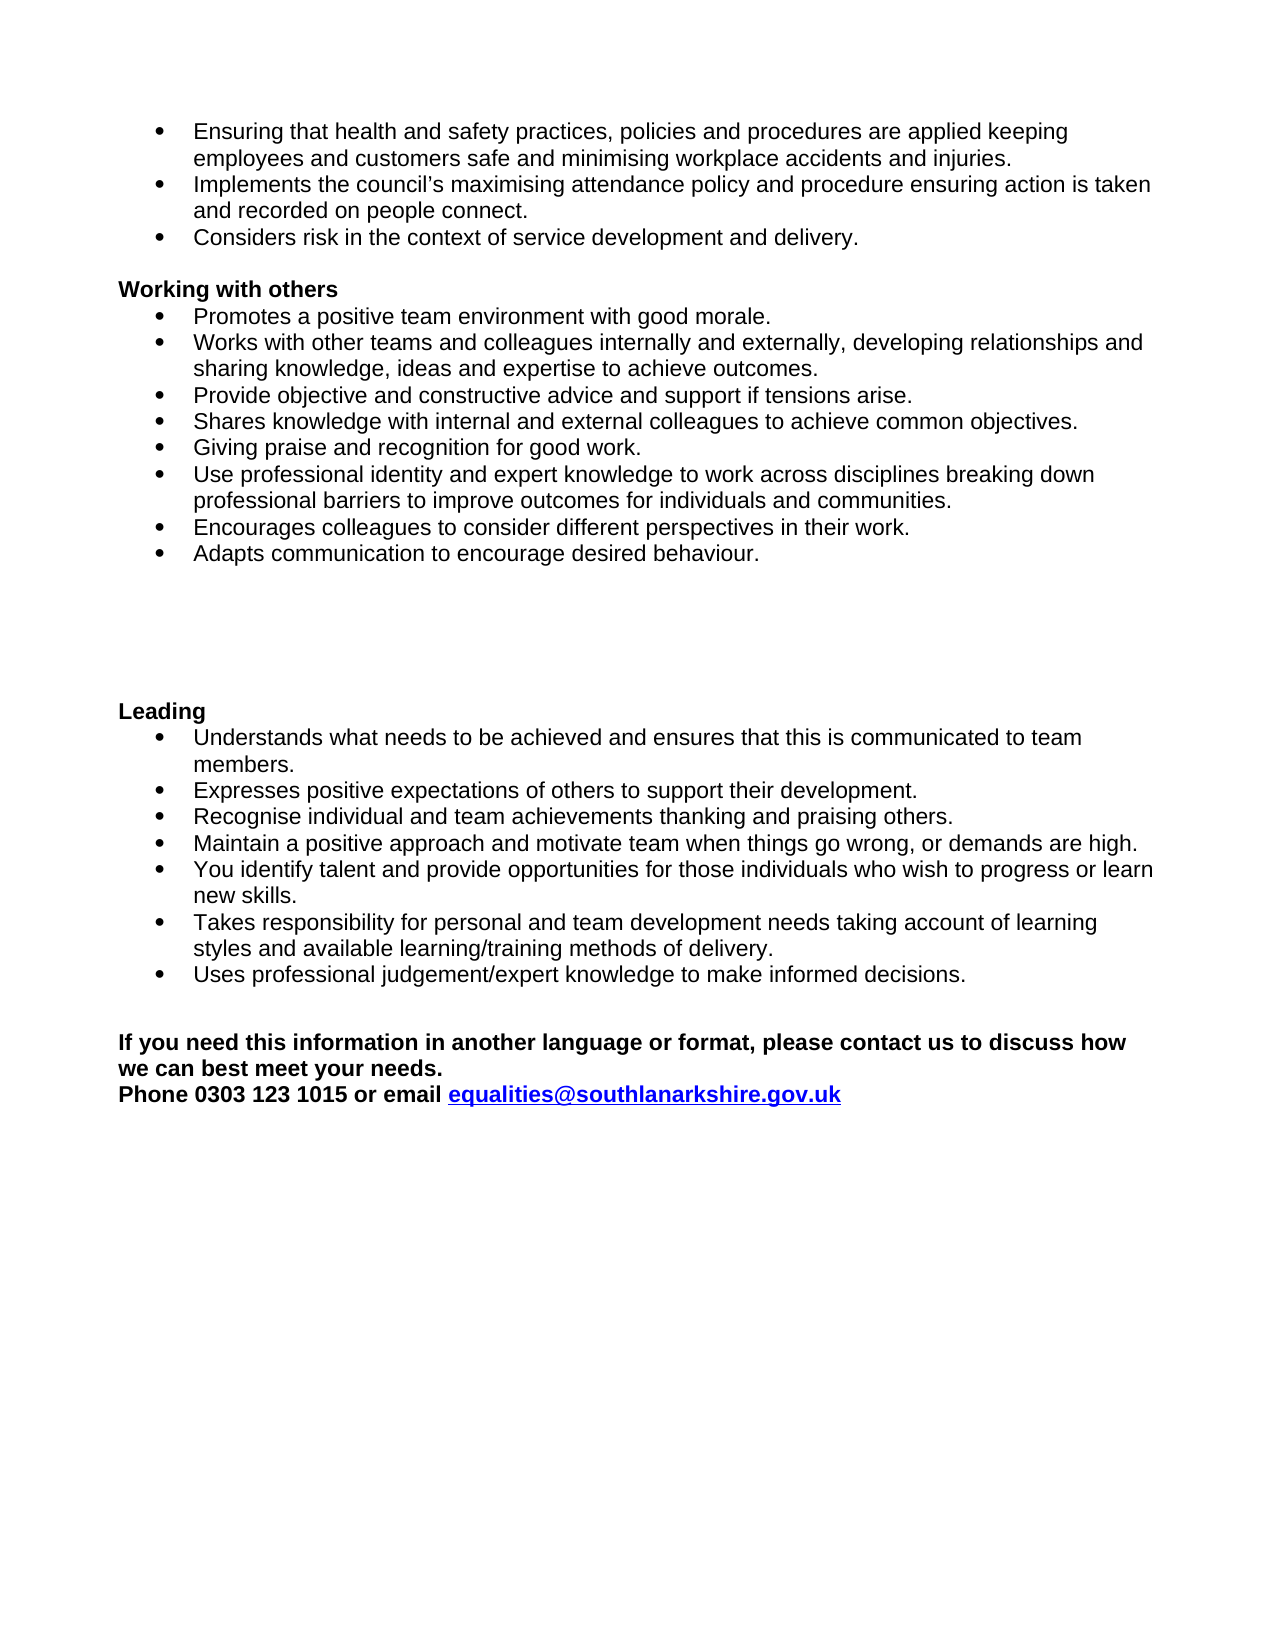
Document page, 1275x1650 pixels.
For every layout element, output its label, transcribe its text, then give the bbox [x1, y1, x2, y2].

list Uses professional judgement/expert knowledge to make informed decisions. [156, 961, 1157, 988]
text Phone 0303 123 1015 or email equalities@southlanarkshire.gov.uk [118, 1081, 1157, 1108]
list Considers risk in the context of service development and delivery. [156, 223, 1157, 250]
list Use professional identity and expert knowledge to work across disciplines breaking down professional barriers to improve outcomes for individuals and communities. [156, 461, 1157, 513]
list You identify talent and provide opportunities for those individuals who wish to progress or learn new skills. [156, 856, 1157, 909]
text If you need this information in another language or format, please contact us to discuss how we can best meet your needs. [118, 1028, 1157, 1081]
text Leading [118, 698, 1157, 724]
list Provide objective and constructive advice and support if tensions arise. [156, 382, 1157, 408]
list Understands what needs to be achieved and ensures that this is communicated to team members. [156, 724, 1157, 777]
list Promotes a positive team environment with good morale. [156, 303, 1157, 329]
list Implements the council’s maximising attendance policy and procedure ensuring action is taken and recorded on people connect. [156, 171, 1157, 223]
list Giving praise and recognition for good work. [156, 434, 1157, 461]
list Shares knowledge with internal and external colleagues to achieve common objectives. [156, 408, 1157, 434]
list Recognise individual and team achievements thanking and praising others. [156, 803, 1157, 830]
list Works with other teams and colleagues internally and externally, developing relationships and sharing knowledge, ideas and expertise to achieve outcomes. [156, 329, 1157, 382]
list Maintain a positive approach and motivate team when things go wrong, or demands are high. [156, 830, 1157, 856]
list Ensuring that health and safety practices, policies and procedures are applied keeping employees and customers safe and minimising workplace accidents and injuries. [156, 118, 1157, 171]
text Working with others [118, 276, 1157, 303]
list Adapts communication to encourage desired behaviour. [156, 540, 1157, 566]
list Encourages colleagues to consider different perspectives in their work. [156, 513, 1157, 540]
list Takes responsibility for personal and team development needs taking account of learning styles and available learning/training methods of delivery. [156, 909, 1157, 961]
list Expresses positive expectations of others to support their development. [156, 777, 1157, 803]
